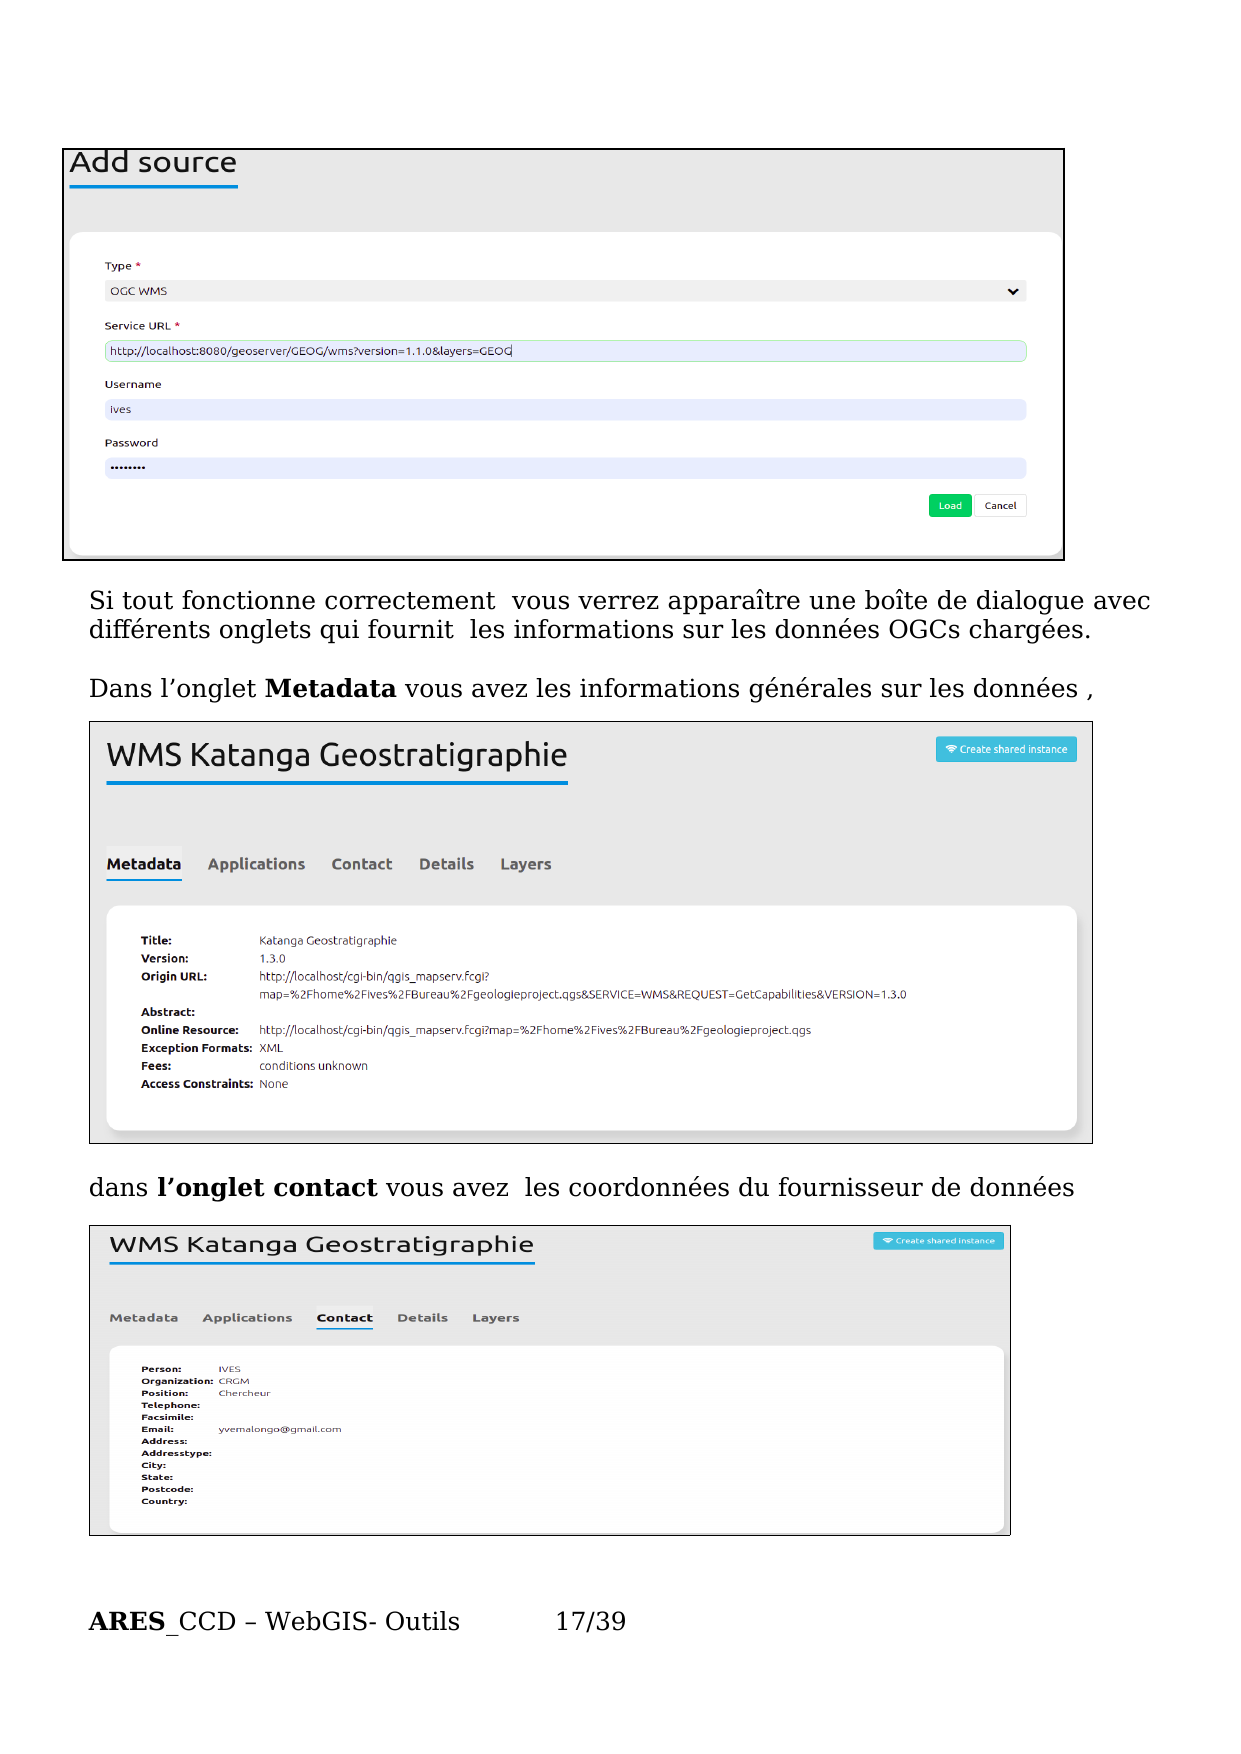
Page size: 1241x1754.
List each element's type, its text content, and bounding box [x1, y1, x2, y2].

text Si tout fonctionne correctement vous verrez apparaître une boîte de dialogue avec différents onglets qui fournit les informations sur les données OGCs chargées. [88, 586, 1152, 645]
picture [66, 150, 1061, 558]
picture [90, 722, 1091, 1143]
text dans l’onglet contact vous avez les coordonnées du fournisseur de données [88, 1173, 1152, 1203]
text Dans l’onglet Metadata vous avez les informations générales sur les données , [88, 674, 1152, 703]
picture [90, 1226, 1009, 1535]
